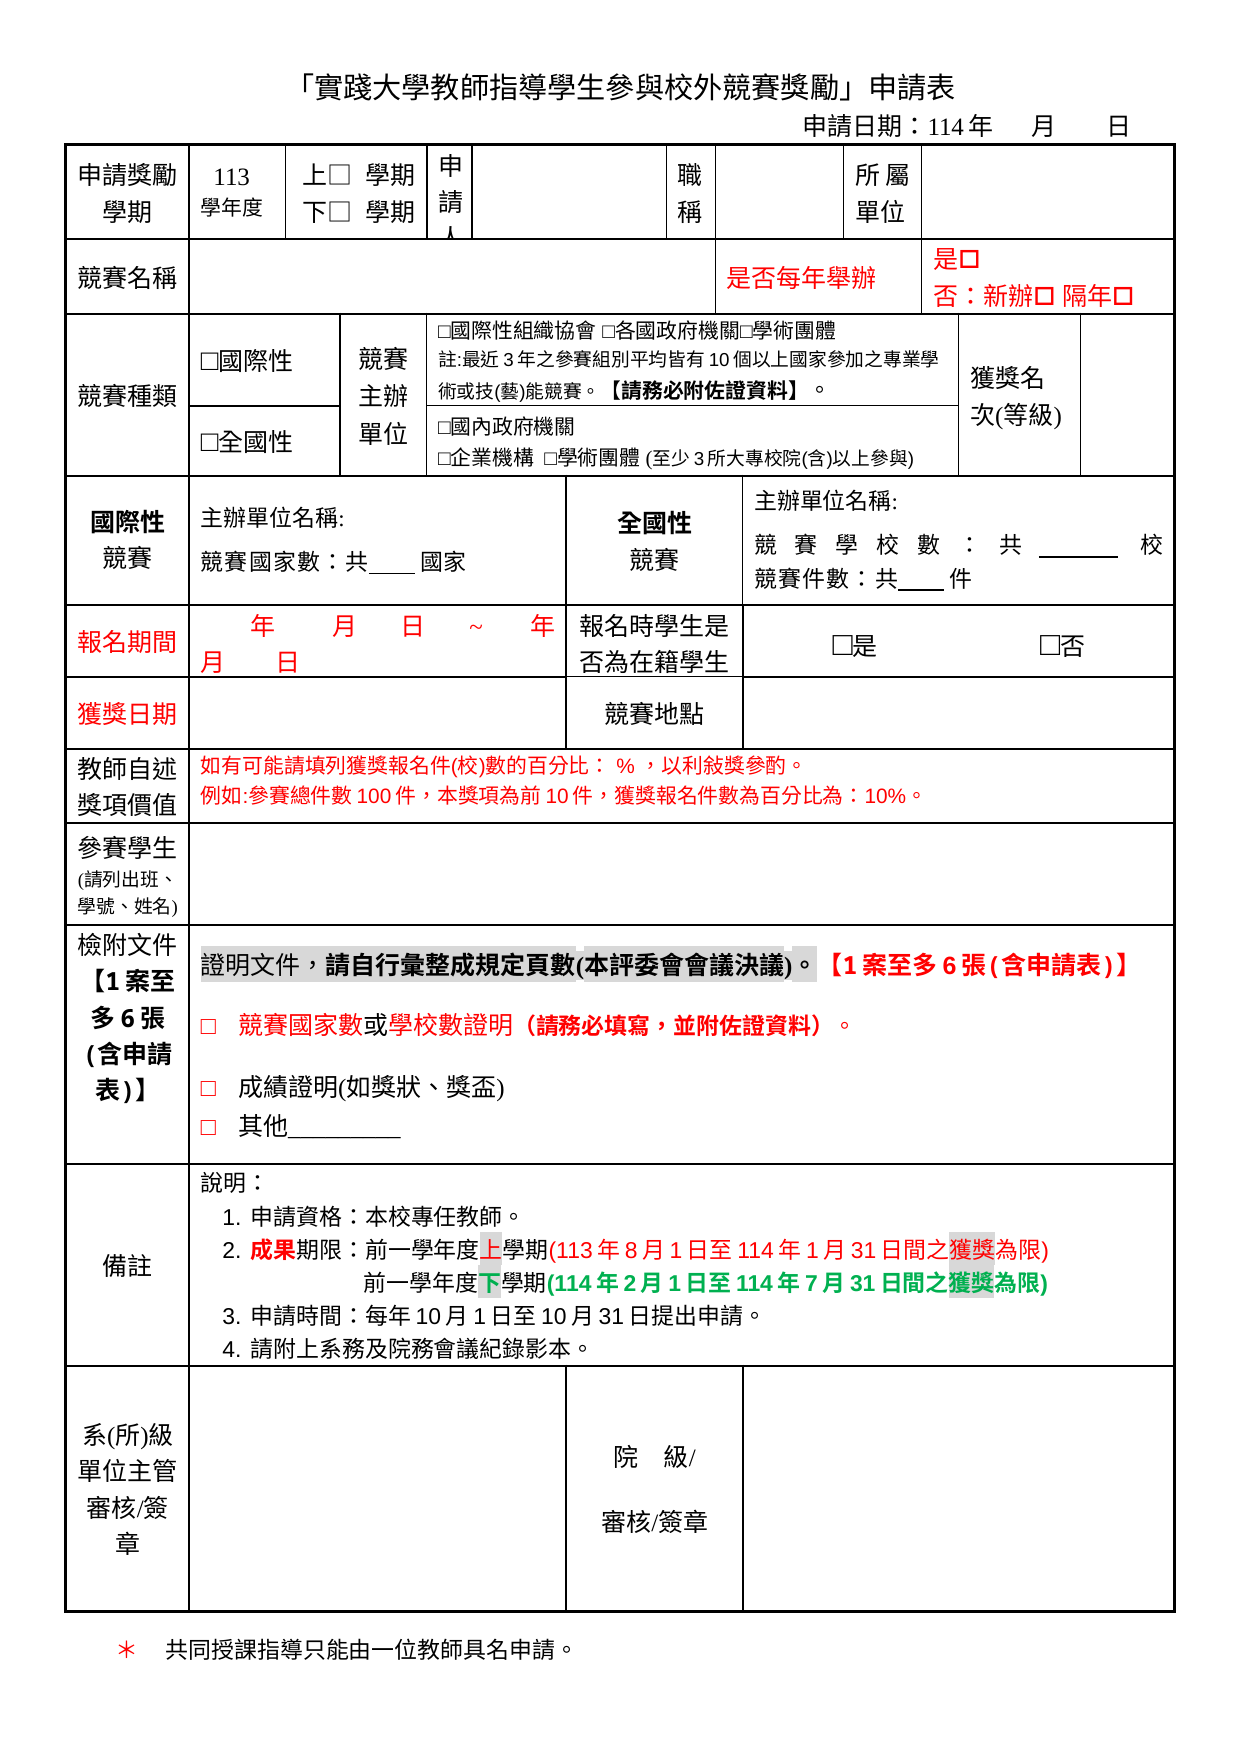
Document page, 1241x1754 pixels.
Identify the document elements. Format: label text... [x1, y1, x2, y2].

table_cell 競賽名稱 [67, 240, 188, 312]
table_header 上□ 學期 下□ 學期 [286, 146, 426, 238]
table_cell 年 月 日 ~ 年 月 日 [190, 606, 565, 676]
table_cell □國際性組織協會 □各國政府機關□學術團體 註:最近3年之參賽組別平均皆有10個以上國家參加之專業學術或技(藝)能競賽。【請務必附佐證資料】。 [427, 315, 958, 405]
table_cell 國際性 競賽 [67, 477, 188, 604]
table_cell 全國性 競賽 [567, 477, 742, 604]
table_cell 獲獎日期 [67, 678, 188, 747]
table_cell 主辦單位名稱: 競賽國家數：共 國家 [190, 477, 565, 604]
list 共同授課指導只能由一位教師具名申請。 [115, 1632, 1181, 1665]
table_cell 報名期間 [67, 606, 188, 676]
table_header 職稱 [667, 146, 715, 238]
table_cell [190, 678, 565, 747]
table_cell 如有可能請填列獲獎報名件(校)數的百分比： % ，以利敍獎參酌。 例如:參賽總件數100件，本獎項為前10件，獲獎報名件數為百分比為：10%。 [190, 750, 1173, 822]
table_cell 教師自述獎項價值 [67, 750, 188, 822]
table_cell 是否每年舉辦 [716, 240, 921, 312]
table_cell 主辦單位名稱: 競賽學校數：共 校 競賽件數：共 件 [743, 477, 1173, 604]
table_cell 說明： 申請資格：本校專任教師。 成果期限：前一學年度上學期(113年8月1日至114年1月31日間之獲獎為限) 前一學年度下學期(114年2月1日至114年7月31日間之獲獎為限) 申請時間：每年10月1日至10月31日提出申請。 請附上系務及院務會議紀錄影本。 [190, 1165, 1173, 1364]
table_cell □全國性 [190, 407, 339, 474]
table_cell 競賽地點 [567, 677, 742, 747]
table_cell 是 否：新辦 隔年 [922, 240, 1173, 312]
table_cell 備註 [67, 1165, 188, 1364]
table_header [922, 146, 1173, 238]
table_header [716, 146, 843, 238]
table_cell [1081, 315, 1173, 474]
table_cell 系(所)級單位主管 審核/簽章 [67, 1367, 188, 1610]
text 申請日期：114年 月 日 [59, 107, 1131, 143]
table_cell 獲獎名次(等級) [959, 315, 1080, 474]
table_cell 檢附文件 【1案至多6張(含申請表)】 [67, 926, 188, 1163]
table_header [473, 146, 666, 238]
table_cell [190, 824, 1173, 923]
table_header 申請人 [428, 146, 471, 238]
table_cell [190, 240, 715, 312]
text 「實踐大學教師指導學生參與校外競賽獎勵」申請表 [59, 64, 1181, 107]
table_cell □國際性 [190, 315, 339, 405]
table_cell □國內政府機關 □企業機構 □學術團體 (至少3所大專校院(含)以上參與) [427, 406, 958, 474]
table_cell [190, 1367, 565, 1610]
table_cell [744, 1367, 1173, 1610]
table_cell 院 級/ 審核/簽章 [567, 1367, 742, 1610]
table_header 申請獎勵學期 [67, 146, 188, 238]
table_cell [744, 678, 1173, 747]
table_cell 參賽學生 (請列出班、 學號、姓名) [67, 824, 188, 923]
table_cell 證明文件，請自行彙整成規定頁數(本評委會會議決議)。【1案至多6張(含申請表)】 競賽國家數或學校數證明（請務必填寫，並附佐證資料）。 成績證明(如獎狀、獎盃) 其他_________ [190, 926, 1173, 1163]
table_header 所屬單位 [844, 146, 921, 238]
table_cell 報名時學生是否為在籍學生 [567, 606, 742, 676]
table_cell 競賽主辦單位 [341, 315, 426, 474]
table_header 113 學年度 [190, 146, 285, 238]
table_cell □是 □否 [744, 606, 1173, 676]
table_cell 競賽種類 [67, 315, 188, 474]
